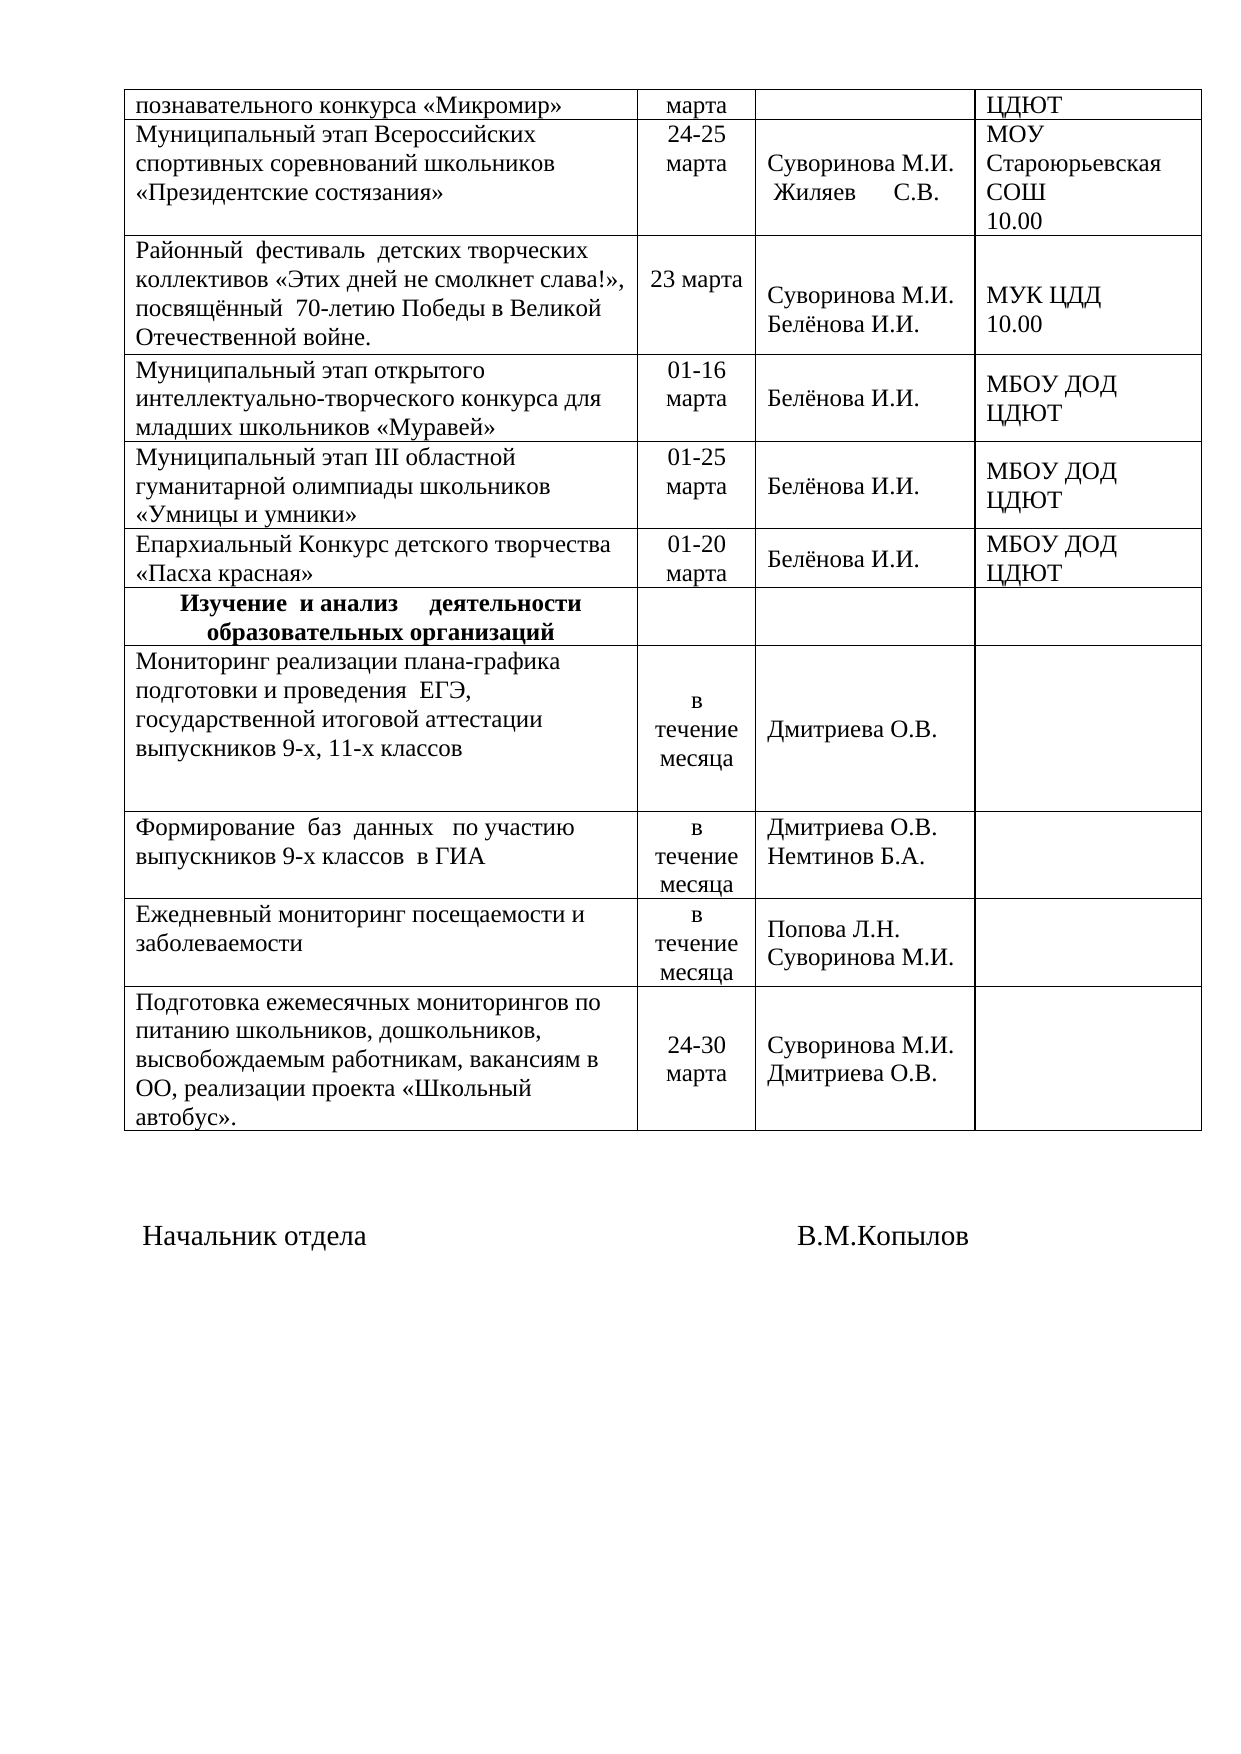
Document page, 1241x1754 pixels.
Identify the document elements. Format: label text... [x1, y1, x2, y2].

table_cell Белёнова И.И. [756, 355, 974, 441]
table_cell Подготовка ежемесячных мониторингов по питанию школьников, дошкольников, высвобождаемым работникам, вакансиям в ОО, реализации проекта «Школьный автобус». [125, 987, 637, 1130]
table_cell Суворинова М.И. Жиляев С.В. [756, 120, 974, 234]
table_cell Муниципальный этап Всероссийских спортивных соревнований школьников «Президентские состязания» [125, 120, 637, 234]
table_cell Дмитриева О.В. [756, 646, 974, 811]
table_cell Мониторинг реализации плана-графика подготовки и проведения ЕГЭ, государственной итоговой аттестации выпускников 9-х, 11-х классов [125, 646, 637, 811]
table_cell [976, 812, 1201, 898]
table_cell Муниципальный этап открытого интеллектуально-творческого конкурса для младших школьников «Муравей» [125, 355, 637, 441]
table_cell 24-30 марта [638, 987, 755, 1130]
table_cell 01-16 марта [638, 355, 755, 441]
table_cell МОУ Староюрьевская СОШ 10.00 [976, 120, 1201, 234]
table_cell в течение месяца [638, 646, 755, 811]
table_cell познавательного конкурса «Микромир» [125, 90, 637, 118]
table_cell 01-20 марта [638, 529, 755, 587]
table_cell [638, 588, 755, 645]
table_cell [976, 987, 1201, 1130]
table_cell Епархиальный Конкурс детского творчества «Пасха красная» [125, 529, 637, 587]
table_cell Ежедневный мониторинг посещаемости и заболеваемости [125, 899, 637, 986]
table_cell МУК ЦДД 10.00 [976, 236, 1201, 354]
text Начальник отдела В.М.Копылов [136, 1218, 1152, 1251]
table_cell Дмитриева О.В. Немтинов Б.А. [756, 812, 974, 898]
table_cell 01-25 марта [638, 442, 755, 528]
table_cell Изучение и анализ деятельности образовательных организаций [125, 588, 637, 645]
table_cell в течение месяца [638, 899, 755, 986]
table_cell Попова Л.Н. Суворинова М.И. [756, 899, 974, 986]
table_cell [976, 588, 1201, 645]
table_cell Муниципальный этап III областной гуманитарной олимпиады школьников «Умницы и умники» [125, 442, 637, 528]
table_cell МБОУ ДОД ЦДЮТ [976, 529, 1201, 587]
table_cell Белёнова И.И. [756, 442, 974, 528]
table_cell 23 марта [638, 236, 755, 354]
table_cell Формирование баз данных по участию выпускников 9-х классов в ГИА [125, 812, 637, 898]
table_cell марта [638, 90, 755, 118]
table_cell Суворинова М.И. Белёнова И.И. [756, 236, 974, 354]
table_cell Суворинова М.И. Дмитриева О.В. [756, 987, 974, 1130]
table_cell МБОУ ДОД ЦДЮТ [976, 442, 1201, 528]
table_cell [756, 90, 974, 118]
table_cell 24-25 марта [638, 120, 755, 234]
table_cell ЦДЮТ [976, 90, 1201, 118]
table_cell Районный фестиваль детских творческих коллективов «Этих дней не смолкнет слава!», посвящённый 70-летию Победы в Великой Отечественной войне. [125, 236, 637, 354]
table_cell [756, 588, 974, 645]
table_cell [976, 646, 1201, 811]
table_cell [976, 899, 1201, 986]
table_cell МБОУ ДОД ЦДЮТ [976, 355, 1201, 441]
table_cell в течение месяца [638, 812, 755, 898]
table_cell Белёнова И.И. [756, 529, 974, 587]
